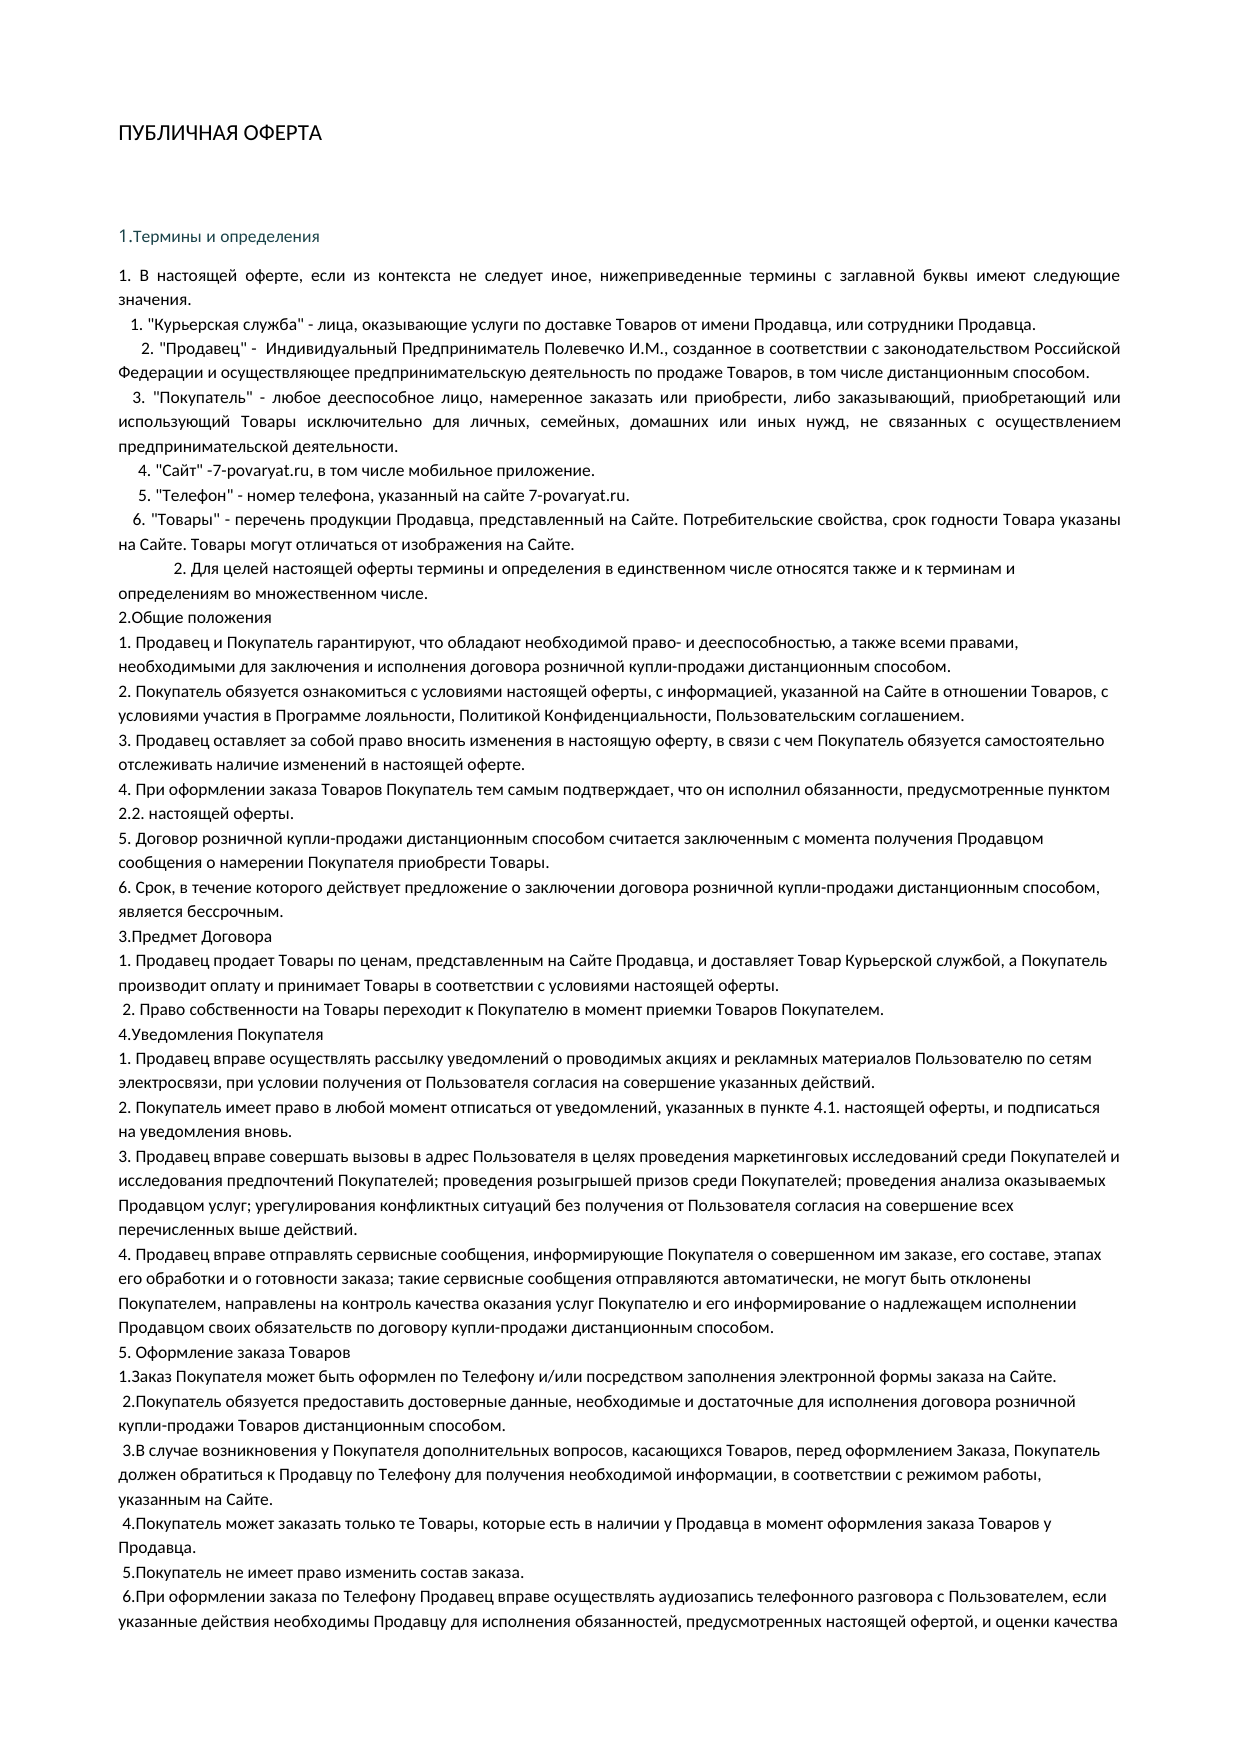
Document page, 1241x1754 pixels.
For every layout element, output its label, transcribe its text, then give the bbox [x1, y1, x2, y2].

text 3. Продавец оставляет за собой право вносить изменения в настоящую оферту, в связи с чем Покупатель обязуется самостоятельно отслеживать наличие изменений в настоящей оферте. [118, 729, 1122, 775]
text 3. Продавец вправе совершать вызовы в адрес Пользователя в целях проведения маркетинговых исследований среди Покупателей и исследования предпочтений Покупателей; проведения розыгрышей призов среди Покупателей; проведения анализа оказываемых Продавцом услуг; урегулирования конфликтных ситуаций без получения от Пользователя согласия на совершение всех перечисленных выше действий. [118, 1145, 1122, 1240]
text 6. Срок, в течение которого действует предложение о заключении договора розничной купли-продажи дистанционным способом, является бессрочным. [118, 876, 1122, 922]
text 6.При оформлении заказа по Телефону Продавец вправе осуществлять аудиозапись телефонного разговора с Пользователем, если указанные действия необходимы Продавцу для исполнения обязанностей, предусмотренных настоящей офертой, и оценки качества [118, 1586, 1122, 1632]
text 2. Право собственности на Товары переходит к Покупателю в момент приемки Товаров Покупателем. [118, 998, 1122, 1020]
text 4. При оформлении заказа Товаров Покупатель тем самым подтверждает, что он исполнил обязанности, предусмотренные пунктом 2.2. настоящей оферты. [118, 778, 1122, 824]
text 2.Покупатель обязуется предоставить достоверные данные, необходимые и достаточные для исполнения договора розничной купли-продажи Товаров дистанционным способом. [118, 1390, 1122, 1436]
text 1.Заказ Покупателя может быть оформлен по Телефону и/или посредством заполнения электронной формы заказа на Сайте. [118, 1366, 1122, 1387]
text 5. "Телефон" - номер телефона, указанный на сайте 7-povaryat.ru. [118, 484, 1122, 506]
text 5.Покупатель не имеет право изменить состав заказа. [118, 1561, 1122, 1583]
text ПУБЛИЧНАЯ ОФЕРТА [118, 118, 1122, 146]
text 1. Продавец продает Товары по ценам, представленным на Сайте Продавца, и доставляет Товар Курьерской службой, а Покупатель производит оплату и принимает Товары в соответствии с условиями настоящей оферты. [118, 949, 1122, 995]
text 4. "Сайт" -7-povaryat.ru, в том числе мобильное приложение. [118, 460, 1122, 481]
text 4. Продавец вправе отправлять сервисные сообщения, информирующие Покупателя о совершенном им заказе, его составе, этапах его обработки и о готовности заказа; такие сервисные сообщения отправляются автоматически, не могут быть отклонены Покупателем, направлены на контроль качества оказания услуг Покупателю и его информирование о надлежащем исполнении Продавцом своих обязательств по договору купли-продажи дистанционным способом. [118, 1243, 1122, 1338]
text 4.Покупатель может заказать только те Товары, которые есть в наличии у Продавца в момент оформления заказа Товаров у Продавца. [118, 1512, 1122, 1558]
text 6. "Товары" - перечень продукции Продавца, представленный на Сайте. Потребительские свойства, срок годности Товара указаны на Сайте. Товары могут отличаться от изображения на Сайте. [118, 509, 1122, 555]
text 1. В настоящей оферте, если из контекста не следует иное, нижеприведенные термины с заглавной буквы имеют следующие значения. [118, 264, 1122, 310]
text 2. "Продавец" - Индивидуальный Предприниматель Полевечко И.М., созданное в соответствии с законодательством Российской Федерации и осуществляющее предпринимательскую деятельность по продаже Товаров, в том числе дистанционным способом. [118, 337, 1122, 383]
text 1. Продавец вправе осуществлять рассылку уведомлений о проводимых акциях и рекламных материалов Пользователю по сетям электросвязи, при условии получения от Пользователя согласия на совершение указанных действий. [118, 1047, 1122, 1093]
text 3.Предмет Договора [118, 925, 1122, 946]
text 2.Общие положения [118, 607, 1122, 628]
text 1. Продавец и Покупатель гарантируют, что обладают необходимой право- и дееспособностью, а также всеми правами, необходимыми для заключения и исполнения договора розничной купли-продажи дистанционным способом. [118, 631, 1122, 677]
text 4.Уведомления Покупателя [118, 1023, 1122, 1044]
text 1.Термины и определения [118, 224, 1122, 248]
text 3.В случае возникновения у Покупателя дополнительных вопросов, касающихся Товаров, перед оформлением Заказа, Покупатель должен обратиться к Продавцу по Телефону для получения необходимой информации, в соответствии с режимом работы, указанным на Сайте. [118, 1439, 1122, 1509]
text 5. Договор розничной купли-продажи дистанционным способом считается заключенным с момента получения Продавцом сообщения о намерении Покупателя приобрести Товары. [118, 827, 1122, 873]
text 2. Покупатель обязуется ознакомиться с условиями настоящей оферты, с информацией, указанной на Сайте в отношении Товаров, с условиями участия в Программе лояльности, Политикой Конфиденциальности, Пользовательским соглашением. [118, 680, 1122, 726]
text 2. Для целей настоящей оферты термины и определения в единственном числе относятся также и к терминам и определениям во множественном числе. [118, 558, 1122, 604]
text 2. Покупатель имеет право в любой момент отписаться от уведомлений, указанных в пункте 4.1. настоящей оферты, и подписаться на уведомления вновь. [118, 1096, 1122, 1142]
text 5. Оформление заказа Товаров [118, 1341, 1122, 1362]
text 3. "Покупатель" - любое дееспособное лицо, намеренное заказать или приобрести, либо заказывающий, приобретающий или использующий Товары исключительно для личных, семейных, домашних или иных нужд, не связанных с осуществлением предпринимательской деятельности. [118, 386, 1122, 457]
text 1. "Курьерская служба" - лица, оказывающие услуги по доставке Товаров от имени Продавца, или сотрудники Продавца. [118, 313, 1122, 334]
